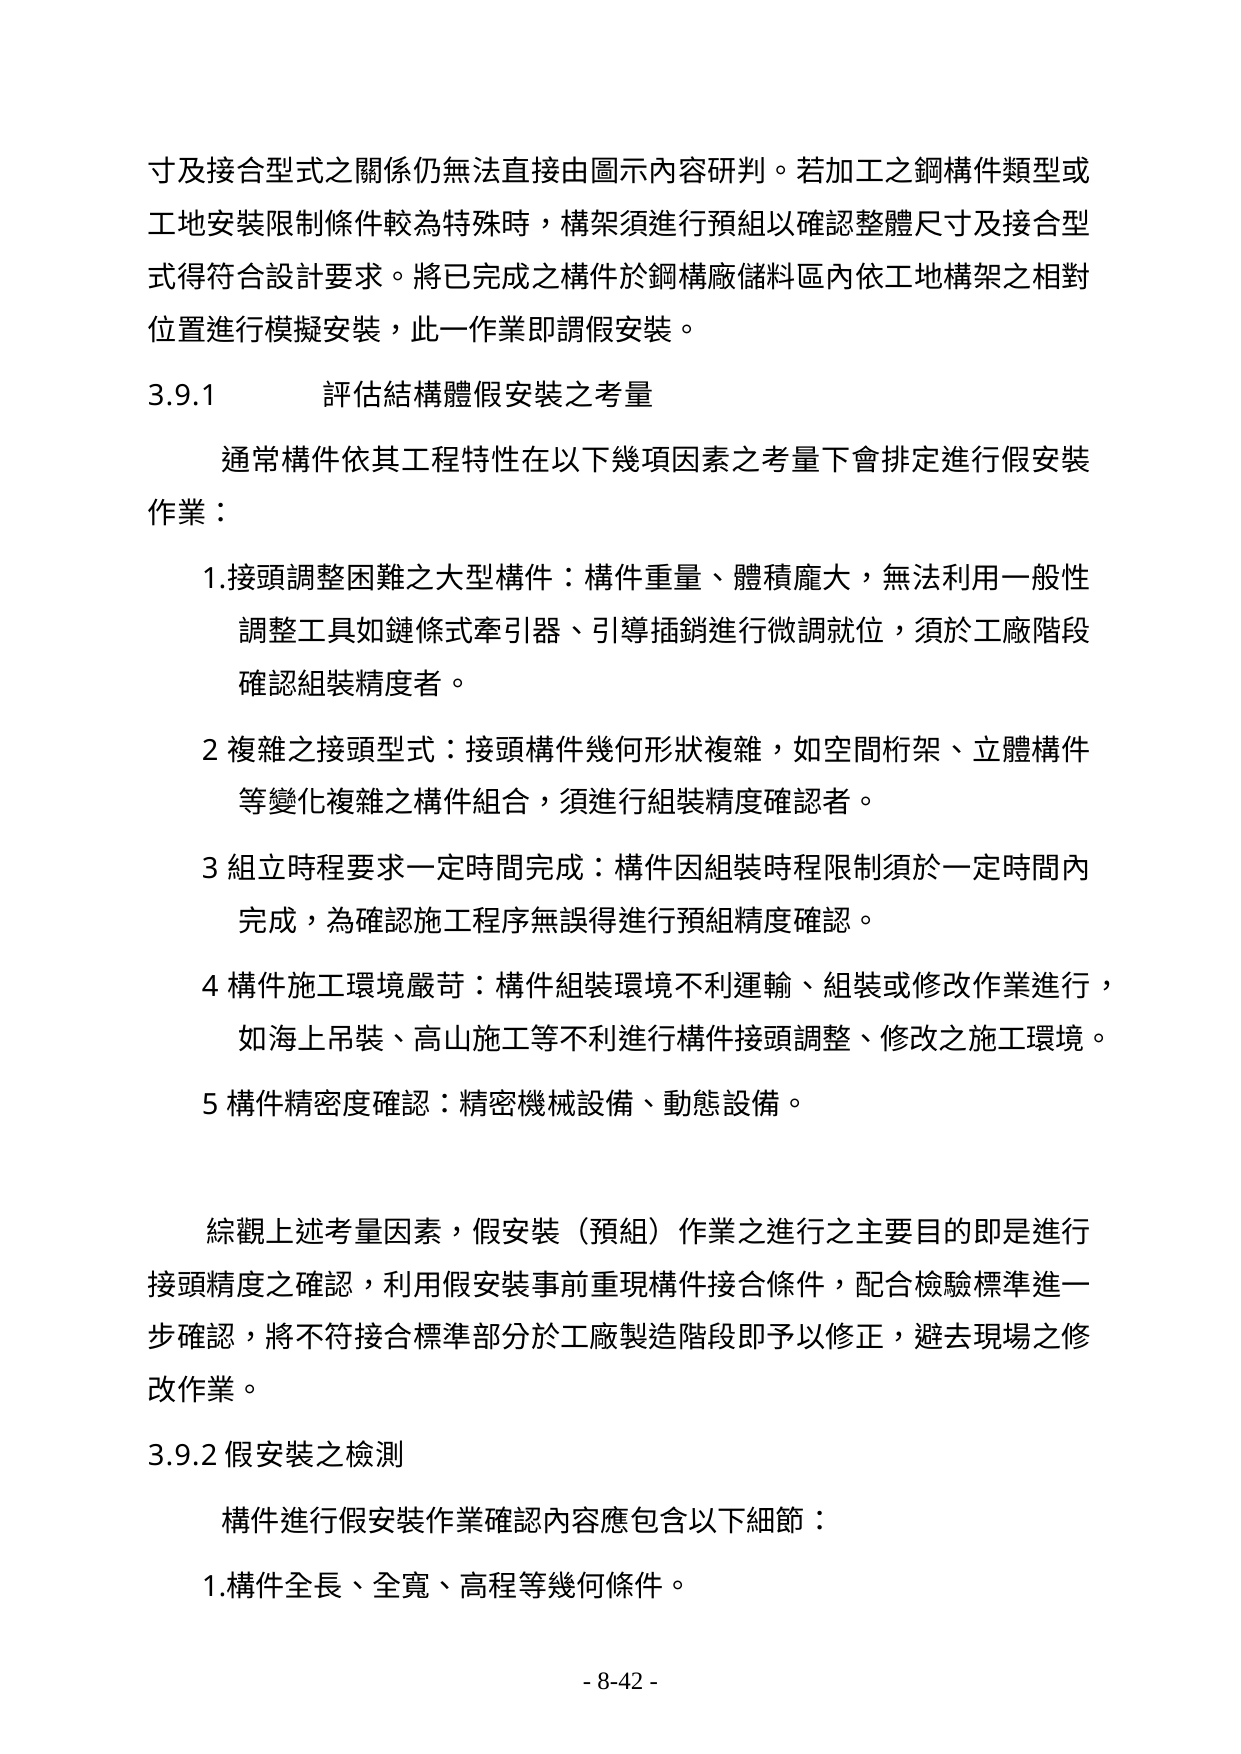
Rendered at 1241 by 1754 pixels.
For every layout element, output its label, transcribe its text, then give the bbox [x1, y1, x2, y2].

subtitle 3.9.2假安裝之檢測 [148, 1432, 1092, 1474]
text 4 構件施工環境嚴苛：構件組裝環境不利運輸、組裝或修改作業進行，如海上吊裝、高山施工等不利進行構件接頭調整、修改之施工環境。 [202, 962, 1092, 1058]
text 3 組立時程要求一定時間完成：構件因組裝時程限制須於一定時間內完成，為確認施工程序無誤得進行預組精度確認。 [202, 844, 1092, 939]
text 構件進行假安裝作業確認內容應包含以下細節： [148, 1497, 1092, 1540]
subtitle 3.9.1 評估結構體假安裝之考量 [148, 371, 1092, 414]
text 1.接頭調整困難之大型構件：構件重量、體積龐大，無法利用一般性調整工具如鏈條式牽引器、引導插銷進行微調就位，須於工廠階段確認組裝精度者。 [202, 555, 1092, 703]
text 1.構件全長、全寬、高程等幾何條件。 [202, 1563, 1092, 1605]
text 2 複雜之接頭型式：接頭構件幾何形狀複雜，如空間桁架、立體構件等變化複雜之構件組合，須進行組裝精度確認者。 [202, 726, 1092, 821]
text 綜觀上述考量因素，假安裝（預組）作業之進行之主要目的即是進行接頭精度之確認，利用假安裝事前重現構件接合條件，配合檢驗標準進一步確認，將不符接合標準部分於工廠製造階段即予以修正，避去現場之修改作業。 [148, 1208, 1092, 1409]
text 寸及接合型式之關係仍無法直接由圖示內容研判。若加工之鋼構件類型或工地安裝限制條件較為特殊時，構架須進行預組以確認整體尺寸及接合型式得符合設計要求。將已完成之構件於鋼構廠儲料區內依工地構架之相對位置進行模擬安裝，此一作業即謂假安裝。 [148, 148, 1092, 348]
text 5 構件精密度確認：精密機械設備、動態設備。 [202, 1081, 1092, 1123]
text 通常構件依其工程特性在以下幾項因素之考量下會排定進行假安裝作業： [148, 437, 1092, 532]
